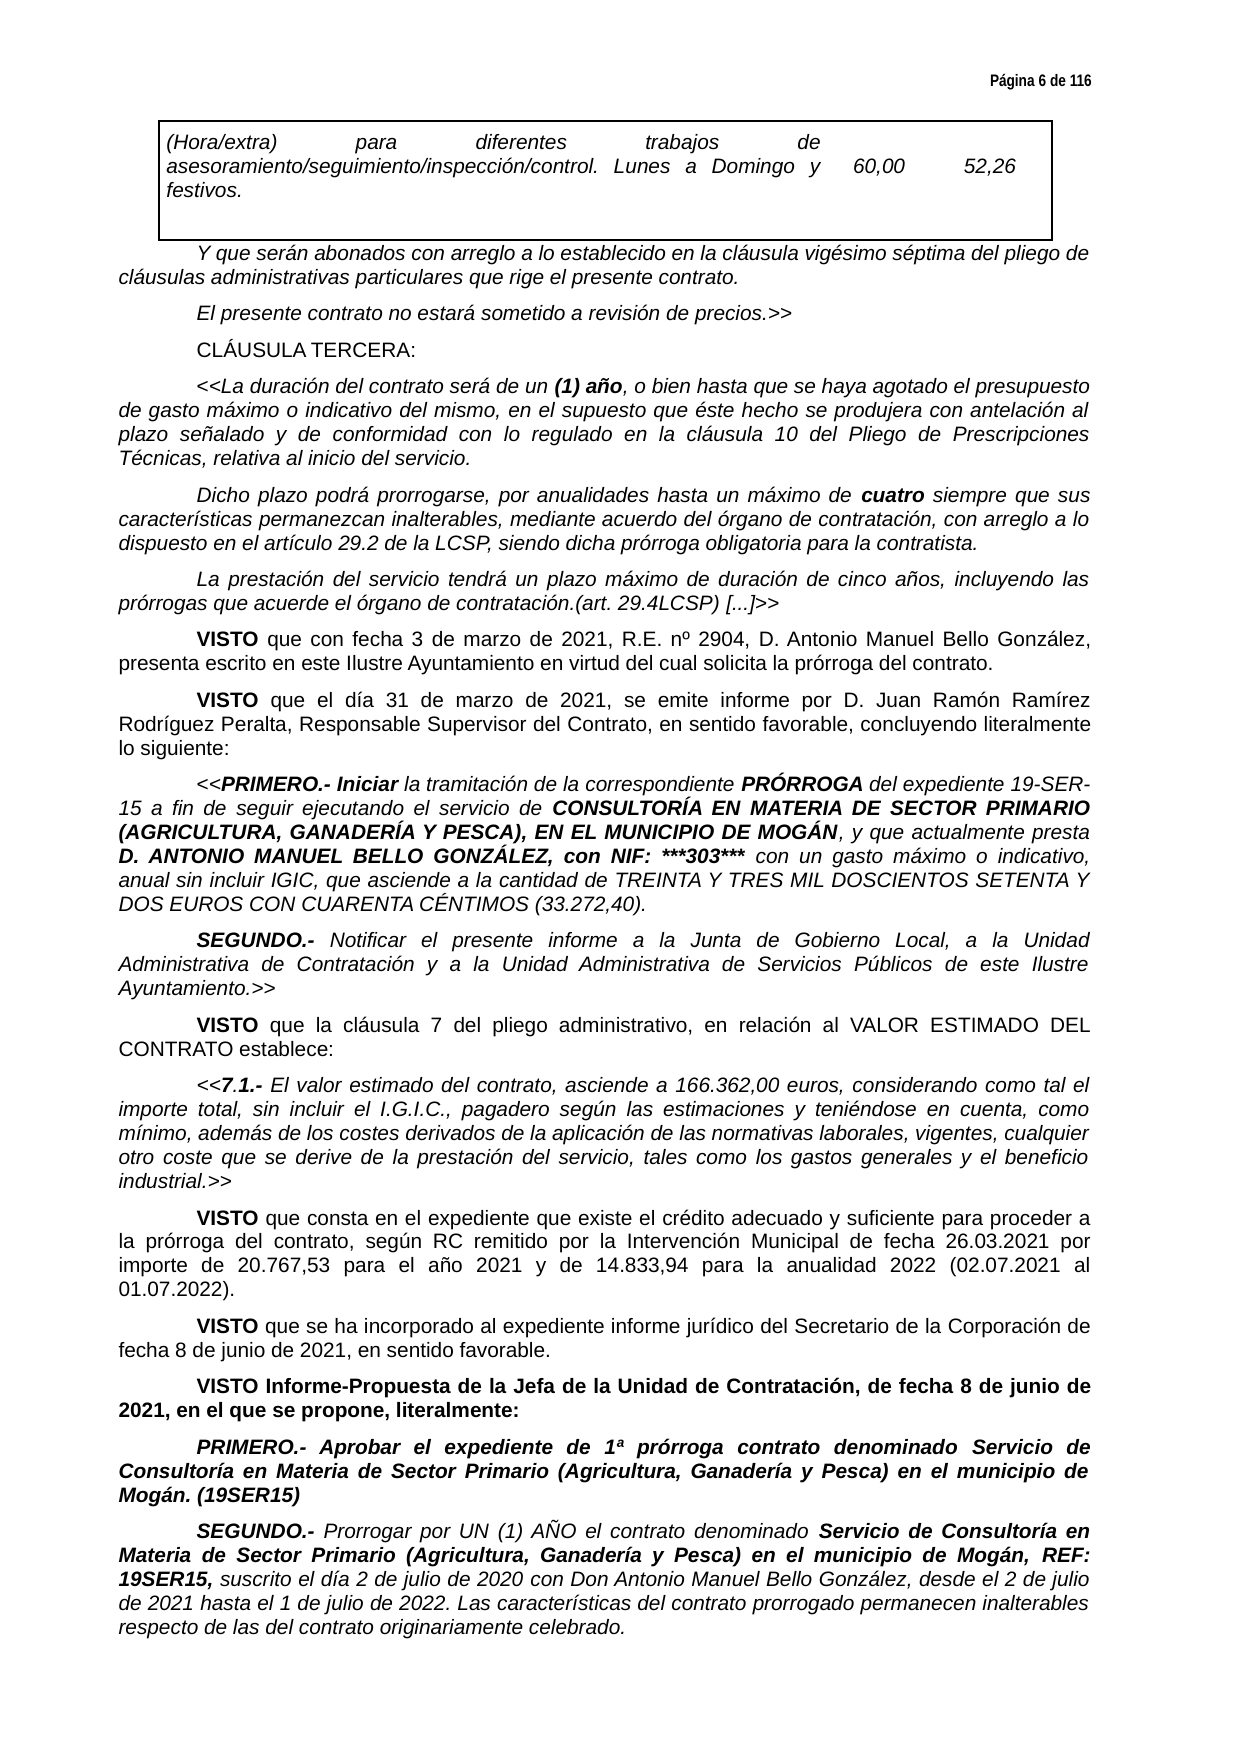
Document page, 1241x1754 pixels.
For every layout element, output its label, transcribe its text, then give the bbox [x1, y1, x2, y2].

text La prestación del servicio tendrá un plazo máximo de duración de cinco años, incluyendo las prórrogas que acuerde el órgano de contratación.(art. 29.4LCSP) [...]>> [118, 567, 1092, 615]
table_cell 52,26 [935, 122, 1051, 239]
table_cell 60,00 [831, 122, 935, 239]
text VISTO que el día 31 de marzo de 2021, se emite informe por D. Juan Ramón Ramírez Rodríguez Peralta, Responsable Supervisor del Contrato, en sentido favorable, concluyendo literalmente lo siguiente: [118, 688, 1092, 759]
text VISTO Informe-Propuesta de la Jefa de la Unidad de Contratación, de fecha 8 de junio de 2021, en el que se propone, literalmente: [118, 1374, 1092, 1422]
text Y que serán abonados con arreglo a lo establecido en la cláusula vigésimo séptima del pliego de cláusulas administrativas particulares que rige el presente contrato. [118, 241, 1092, 289]
table_cell (Hora/extra) para diferentes trabajos de asesoramiento/seguimiento/inspección/control. Lunes a Domingo y festivos. [160, 122, 831, 239]
text El presente contrato no estará sometido a revisión de precios.>> [118, 301, 1092, 325]
text VISTO que la cláusula 7 del pliego administrativo, en relación al VALOR ESTIMADO DEL CONTRATO establece: [118, 1013, 1092, 1061]
text SEGUNDO.- Notificar el presente informe a la Junta de Gobierno Local, a la Unidad Administrativa de Contratación y a la Unidad Administrativa de Servicios Públicos de este Ilustre Ayuntamiento.>> [118, 928, 1092, 1000]
text SEGUNDO.- Prorrogar por UN (1) AÑO el contrato denominado Servicio de Consultoría en Materia de Sector Primario (Agricultura, Ganadería y Pesca) en el municipio de Mogán, REF: 19SER15, suscrito el día 2 de julio de 2020 con Don Antonio Manuel Bello González, desde el 2 de julio de 2021 hasta el 1 de julio de 2022. Las características del contrato prorrogado permanecen inalterables respecto de las del contrato originariamente celebrado. [118, 1519, 1092, 1639]
text <<PRIMERO.- Iniciar la tramitación de la correspondiente PRÓRROGA del expediente 19-SER-15 a fin de seguir ejecutando el servicio de CONSULTORÍA EN MATERIA DE SECTOR PRIMARIO (AGRICULTURA, GANADERÍA Y PESCA), EN EL MUNICIPIO DE MOGÁN, y que actualmente presta D. ANTONIO MANUEL BELLO GONZÁLEZ, con NIF: ***303*** con un gasto máximo o indicativo, anual sin incluir IGIC, que asciende a la cantidad de TREINTA Y TRES MIL DOSCIENTOS SETENTA Y DOS EUROS CON CUARENTA CÉNTIMOS (33.272,40). [118, 772, 1092, 916]
text VISTO que con fecha 3 de marzo de 2021, R.E. nº 2904, D. Antonio Manuel Bello González, presenta escrito en este Ilustre Ayuntamiento en virtud del cual solicita la prórroga del contrato. [118, 627, 1092, 675]
text <<7.1.- El valor estimado del contrato, asciende a 166.362,00 euros, considerando como tal el importe total, sin incluir el I.G.I.C., pagadero según las estimaciones y teniéndose en cuenta, como mínimo, además de los costes derivados de la aplicación de las normativas laborales, vigentes, cualquier otro coste que se derive de la prestación del servicio, tales como los gastos generales y el beneficio industrial.>> [118, 1073, 1092, 1193]
text VISTO que se ha incorporado al expediente informe jurídico del Secretario de la Corporación de fecha 8 de junio de 2021, en sentido favorable. [118, 1314, 1092, 1362]
text CLÁUSULA TERCERA: [118, 338, 1092, 362]
text Dicho plazo podrá prorrogarse, por anualidades hasta un máximo de cuatro siempre que sus características permanezcan inalterables, mediante acuerdo del órgano de contratación, con arreglo a lo dispuesto en el artículo 29.2 de la LCSP, siendo dicha prórroga obligatoria para la contratista. [118, 482, 1092, 554]
text <<La duración del contrato será de un (1) año, o bien hasta que se haya agotado el presupuesto de gasto máximo o indicativo del mismo, en el supuesto que éste hecho se produjera con antelación al plazo señalado y de conformidad con lo regulado en la cláusula 10 del Pliego de Prescripciones Técnicas, relativa al inicio del servicio. [118, 374, 1092, 470]
text PRIMERO.- Aprobar el expediente de 1ª prórroga contrato denominado Servicio de Consultoría en Materia de Sector Primario (Agricultura, Ganadería y Pesca) en el municipio de Mogán. (19SER15) [118, 1434, 1092, 1506]
text VISTO que consta en el expediente que existe el crédito adecuado y suficiente para proceder a la prórroga del contrato, según RC remitido por la Intervención Municipal de fecha 26.03.2021 por importe de 20.767,53 para el año 2021 y de 14.833,94 para la anualidad 2022 (02.07.2021 al 01.07.2022). [118, 1205, 1092, 1301]
